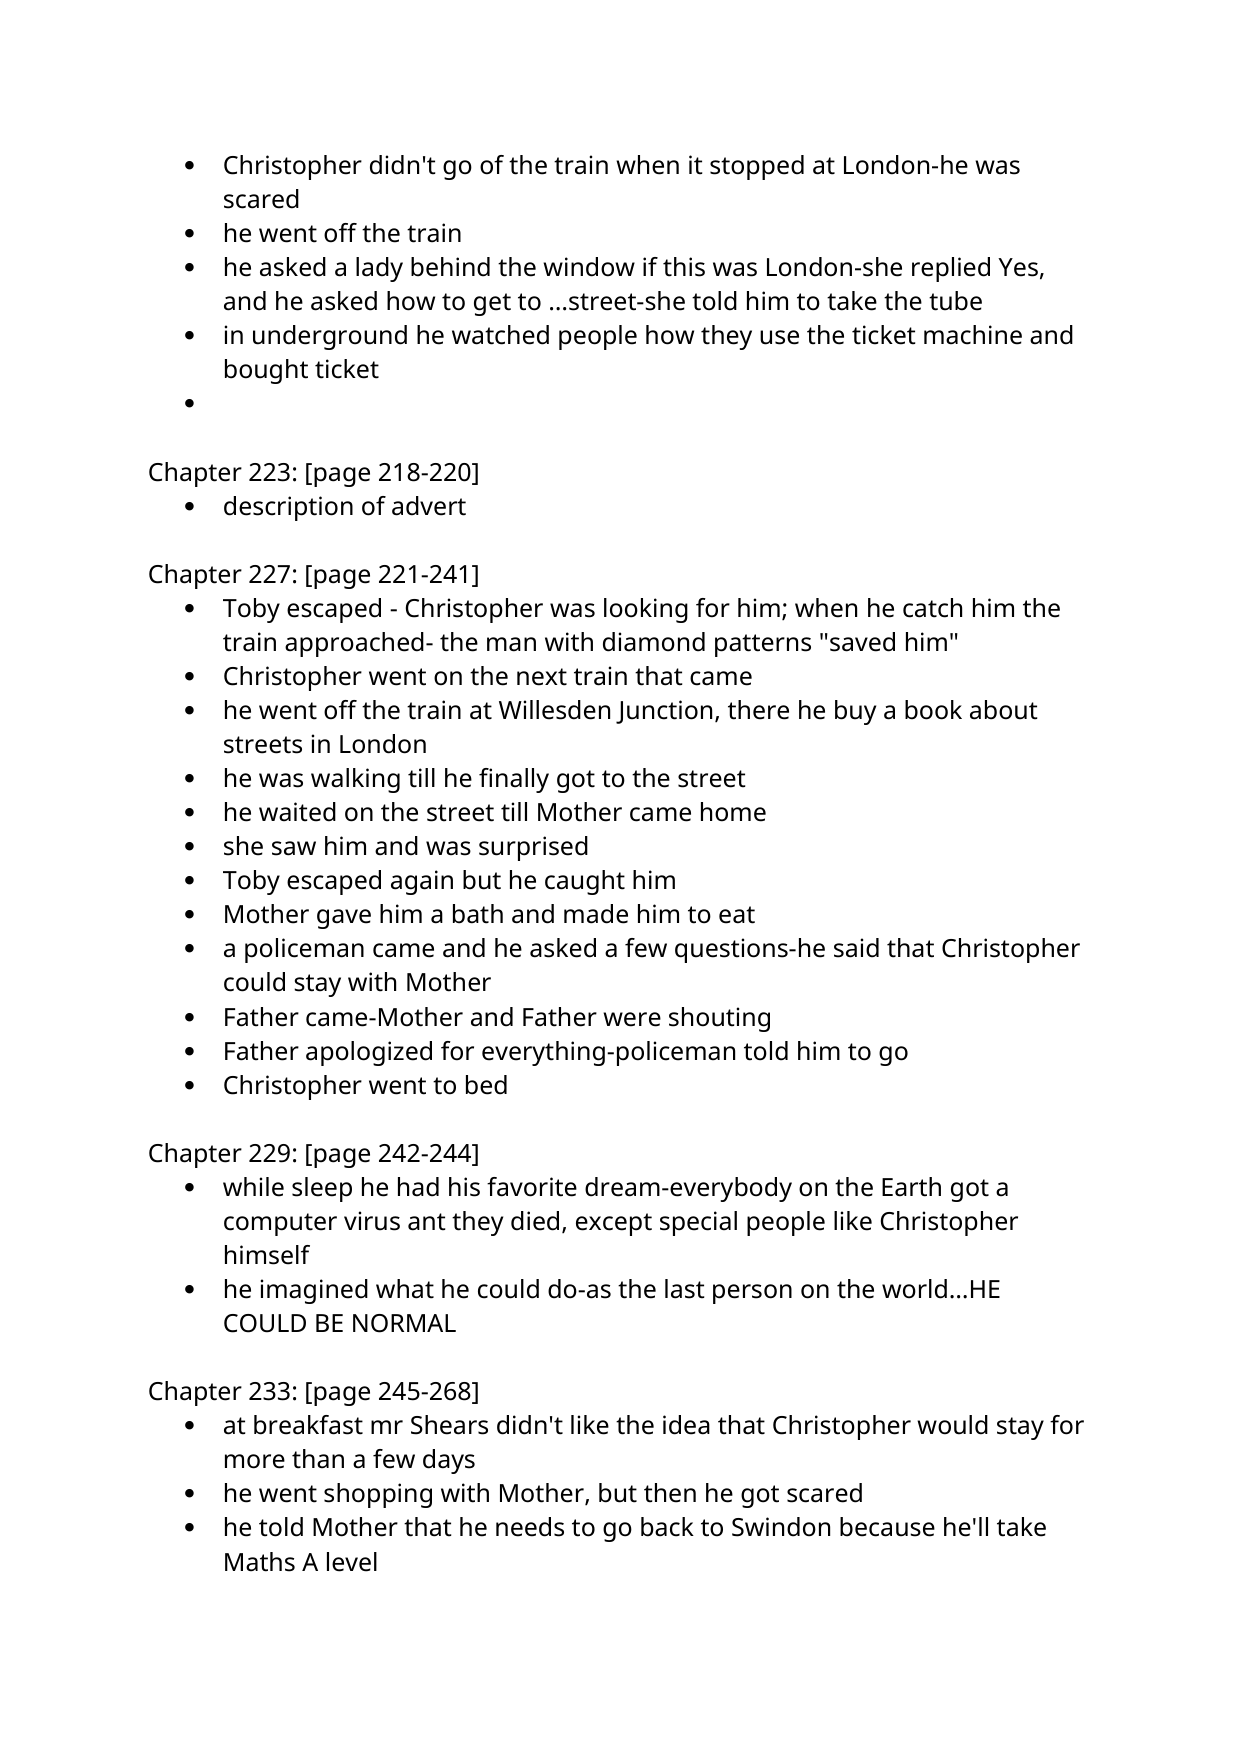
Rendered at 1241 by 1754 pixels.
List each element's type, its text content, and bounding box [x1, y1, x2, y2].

text Chapter 233: [page 245-268] [148, 1374, 1093, 1408]
list Christopher went on the next train that came [185, 658, 1093, 693]
text Chapter 227: [page 221-241] [148, 556, 1093, 590]
list Mother gave him a bath and made him to eat [185, 897, 1093, 931]
list Father apologized for everything-policeman told him to go [185, 1033, 1093, 1067]
list Christopher went to bed [185, 1067, 1093, 1101]
list in underground he watched people how they use the ticket machine and bought ticket [185, 318, 1093, 386]
list he imagined what he could do-as the last person on the world…HE COULD BE NORMAL [185, 1272, 1093, 1340]
list Toby escaped - Christopher was looking for him; when he catch him the train approached- the man with diamond patterns "saved him" [185, 590, 1093, 658]
list description of advert [185, 488, 1093, 522]
list Christopher didn't go of the train when it stopped at London-he was scared [185, 148, 1093, 216]
list she saw him and was surprised [185, 829, 1093, 863]
list he went shopping with Mother, but then he got scared [185, 1476, 1093, 1510]
text Chapter 229: [page 242-244] [148, 1135, 1093, 1169]
list Father came-Mother and Father were shouting [185, 999, 1093, 1033]
list he went off the train at Willesden Junction, there he buy a book about streets in London [185, 693, 1093, 761]
list Toby escaped again but he caught him [185, 863, 1093, 897]
list he waited on the street till Mother came home [185, 795, 1093, 829]
list a policeman came and he asked a few questions-he said that Christopher could stay with Mother [185, 931, 1093, 999]
list he told Mother that he needs to go back to Swindon because he'll take Maths A level [185, 1510, 1093, 1578]
list he went off the train [185, 216, 1093, 250]
list he asked a lady behind the window if this was London-she replied Yes, and he asked how to get to …street-she told him to take the tube [185, 250, 1093, 318]
list while sleep he had his favorite dream-everybody on the Earth got a computer virus ant they died, except special people like Christopher himself [185, 1169, 1093, 1272]
text Chapter 223: [page 218-220] [148, 454, 1093, 488]
list he was walking till he finally got to the street [185, 761, 1093, 795]
list at breakfast mr Shears didn't like the idea that Christopher would stay for more than a few days [185, 1408, 1093, 1476]
